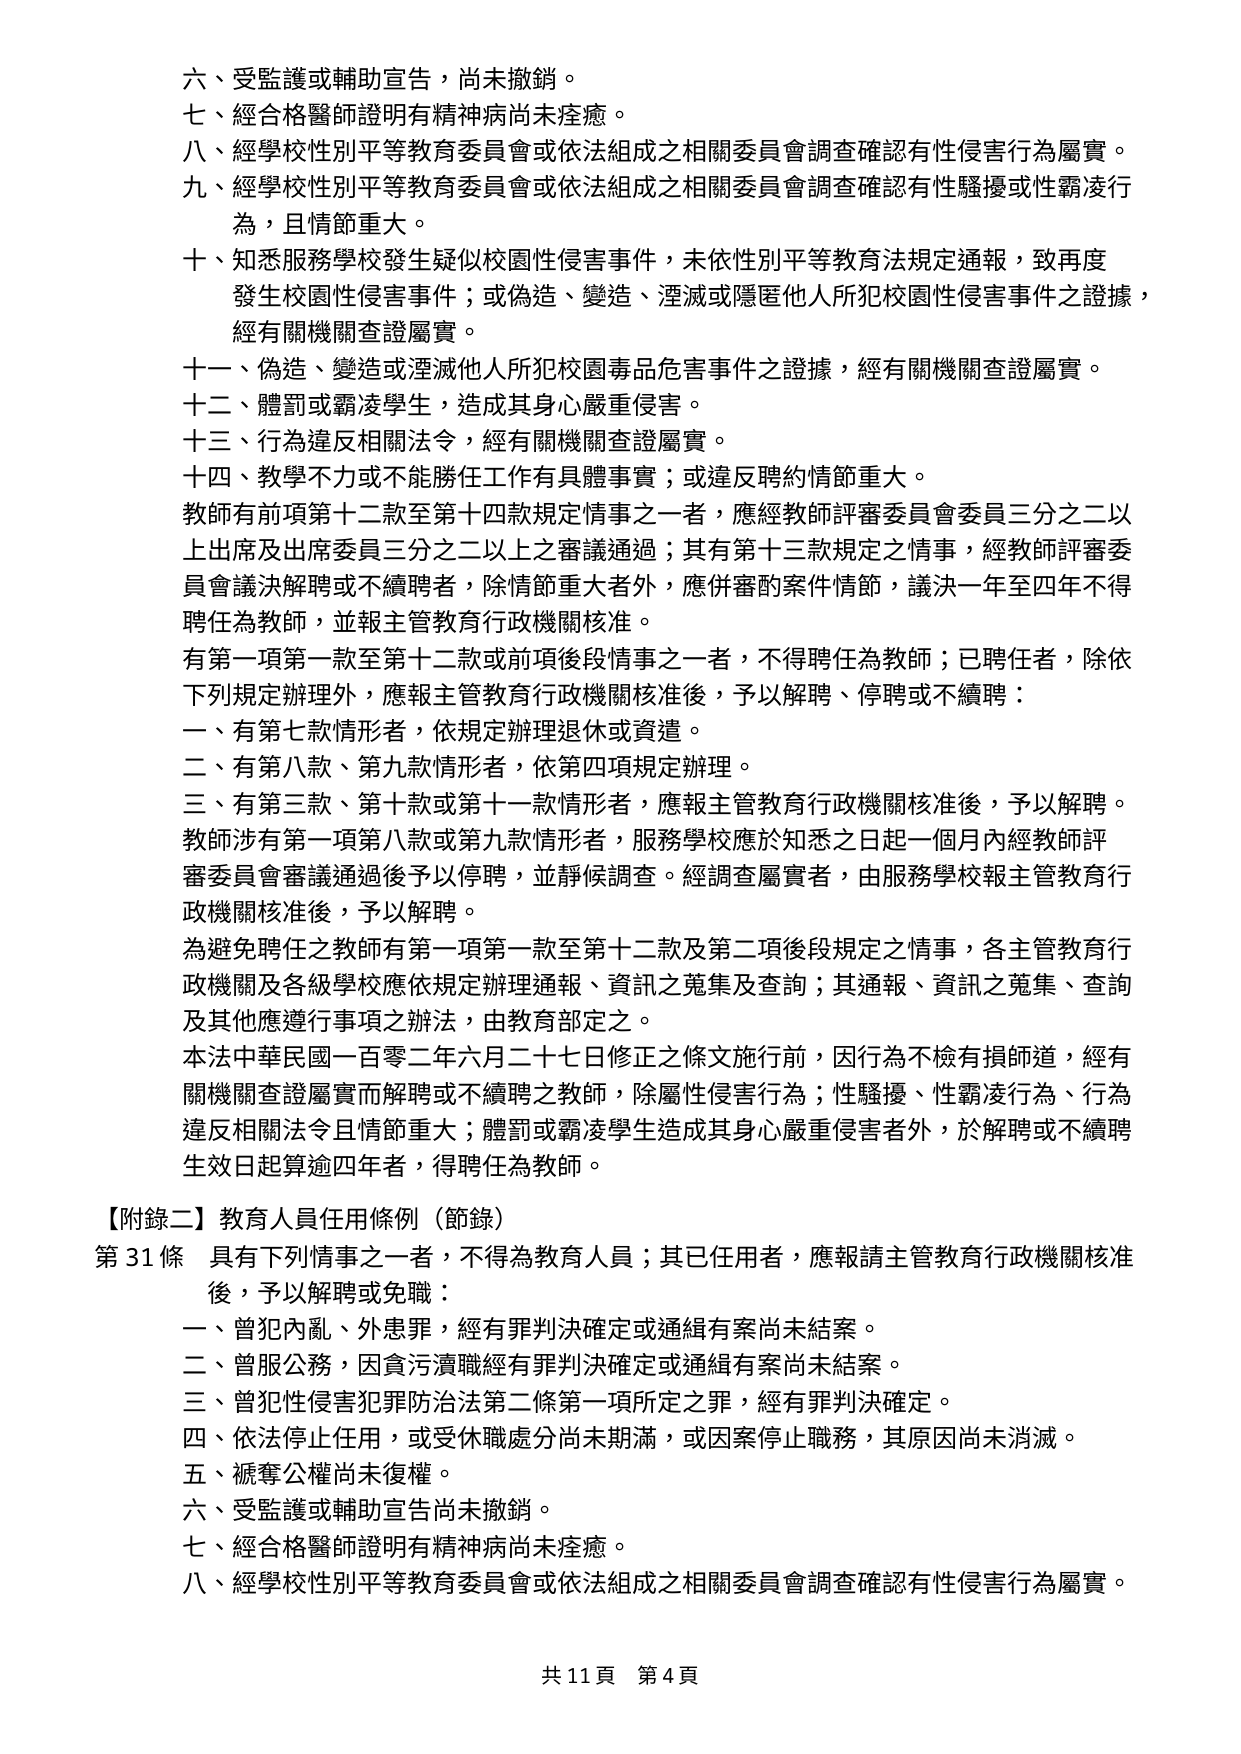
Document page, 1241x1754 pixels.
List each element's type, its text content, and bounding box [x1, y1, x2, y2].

text 十一、偽造、變造或湮滅他人所犯校園毒品危害事件之證據，經有關機關查證屬實。 [94, 349, 1146, 385]
text 七、經合格醫師證明有精神病尚未痊癒。 [94, 95, 1146, 132]
text 五、褫奪公權尚未復權。 [94, 1454, 1146, 1491]
text 十、知悉服務學校發生疑似校園性侵害事件，未依性別平等教育法規定通報，致再度 [119, 240, 1146, 277]
text 三、曾犯性侵害犯罪防治法第二條第一項所定之罪，經有罪判決確定。 [94, 1382, 1146, 1418]
text 審委員會審議通過後予以停聘，並靜候調查。經調查屬實者，由服務學校報主管教育行政機關核准後，予以解聘。 [182, 857, 1146, 929]
text 第31條 具有下列情事之一者，不得為教育人員；其已任用者，應報請主管教育行政機關核准後，予以解聘或免職： [94, 1237, 1146, 1309]
text 有第一項第一款至第十二款或前項後段情事之一者，不得聘任為教師；已聘任者，除依下列規定辦理外，應報主管教育行政機關核准後，予以解聘、停聘或不續聘： [182, 639, 1146, 712]
text 十二、體罰或霸凌學生，造成其身心嚴重侵害。 [94, 385, 1146, 422]
text 六、受監護或輔助宣告尚未撤銷。 [94, 1491, 1146, 1527]
text 十四、教學不力或不能勝任工作有具體事實；或違反聘約情節重大。 [94, 458, 1146, 494]
text 七、經合格醫師證明有精神病尚未痊癒。 [94, 1527, 1146, 1563]
text 八、經學校性別平等教育委員會或依法組成之相關委員會調查確認有性侵害行為屬實。 [182, 132, 1146, 168]
text 本法中華民國一百零二年六月二十七日修正之條文施行前，因行為不檢有損師道，經有關機關查證屬實而解聘或不續聘之教師，除屬性侵害行為；性騷擾、性霸凌行為、行為違反相關法令且情節重大；體罰或霸凌學生造成其身心嚴重侵害者外，於解聘或不續聘生效日起算逾四年者，得聘任為教師。 [182, 1038, 1146, 1183]
text 教師有前項第十二款至第十四款規定情事之一者，應經教師評審委員會委員三分之二以上出席及出席委員三分之二以上之審議通過；其有第十三款規定之情事，經教師評審委員會議決解聘或不續聘者，除情節重大者外，應併審酌案件情節，議決一年至四年不得聘任為教師，並報主管教育行政機關核准。 [182, 494, 1146, 639]
text 發生校園性侵害事件；或偽造、變造、湮滅或隱匿他人所犯校園性侵害事件之證據，經有關機關查證屬實。 [232, 277, 1146, 349]
text 四、依法停止任用，或受休職處分尚未期滿，或因案停止職務，其原因尚未消滅。 [94, 1418, 1146, 1454]
text 教師涉有第一項第八款或第九款情形者，服務學校應於知悉之日起一個月內經教師評 [107, 820, 1146, 857]
text 一、曾犯內亂、外患罪，經有罪判決確定或通緝有案尚未結案。 [94, 1309, 1146, 1346]
text 三、有第三款、第十款或第十一款情形者，應報主管教育行政機關核准後，予以解聘。 [94, 784, 1146, 820]
text 八、經學校性別平等教育委員會或依法組成之相關委員會調查確認有性侵害行為屬實。 [182, 1563, 1146, 1599]
text 一、有第七款情形者，依規定辦理退休或資遣。 [94, 712, 1146, 748]
text 九、經學校性別平等教育委員會或依法組成之相關委員會調查確認有性騷擾或性霸凌行為，且情節重大。 [182, 168, 1146, 240]
text 二、有第八款、第九款情形者，依第四項規定辦理。 [94, 748, 1146, 784]
text 【附錄二】教育人員任用條例（節錄） [94, 1195, 1146, 1237]
text 十三、行為違反相關法令，經有關機關查證屬實。 [94, 422, 1146, 458]
text 六、受監護或輔助宣告，尚未撤銷。 [94, 59, 1146, 95]
text 二、曾服公務，因貪污瀆職經有罪判決確定或通緝有案尚未結案。 [94, 1346, 1146, 1382]
text 為避免聘任之教師有第一項第一款至第十二款及第二項後段規定之情事，各主管教育行政機關及各級學校應依規定辦理通報、資訊之蒐集及查詢；其通報、資訊之蒐集、查詢及其他應遵行事項之辦法，由教育部定之。 [182, 929, 1146, 1038]
